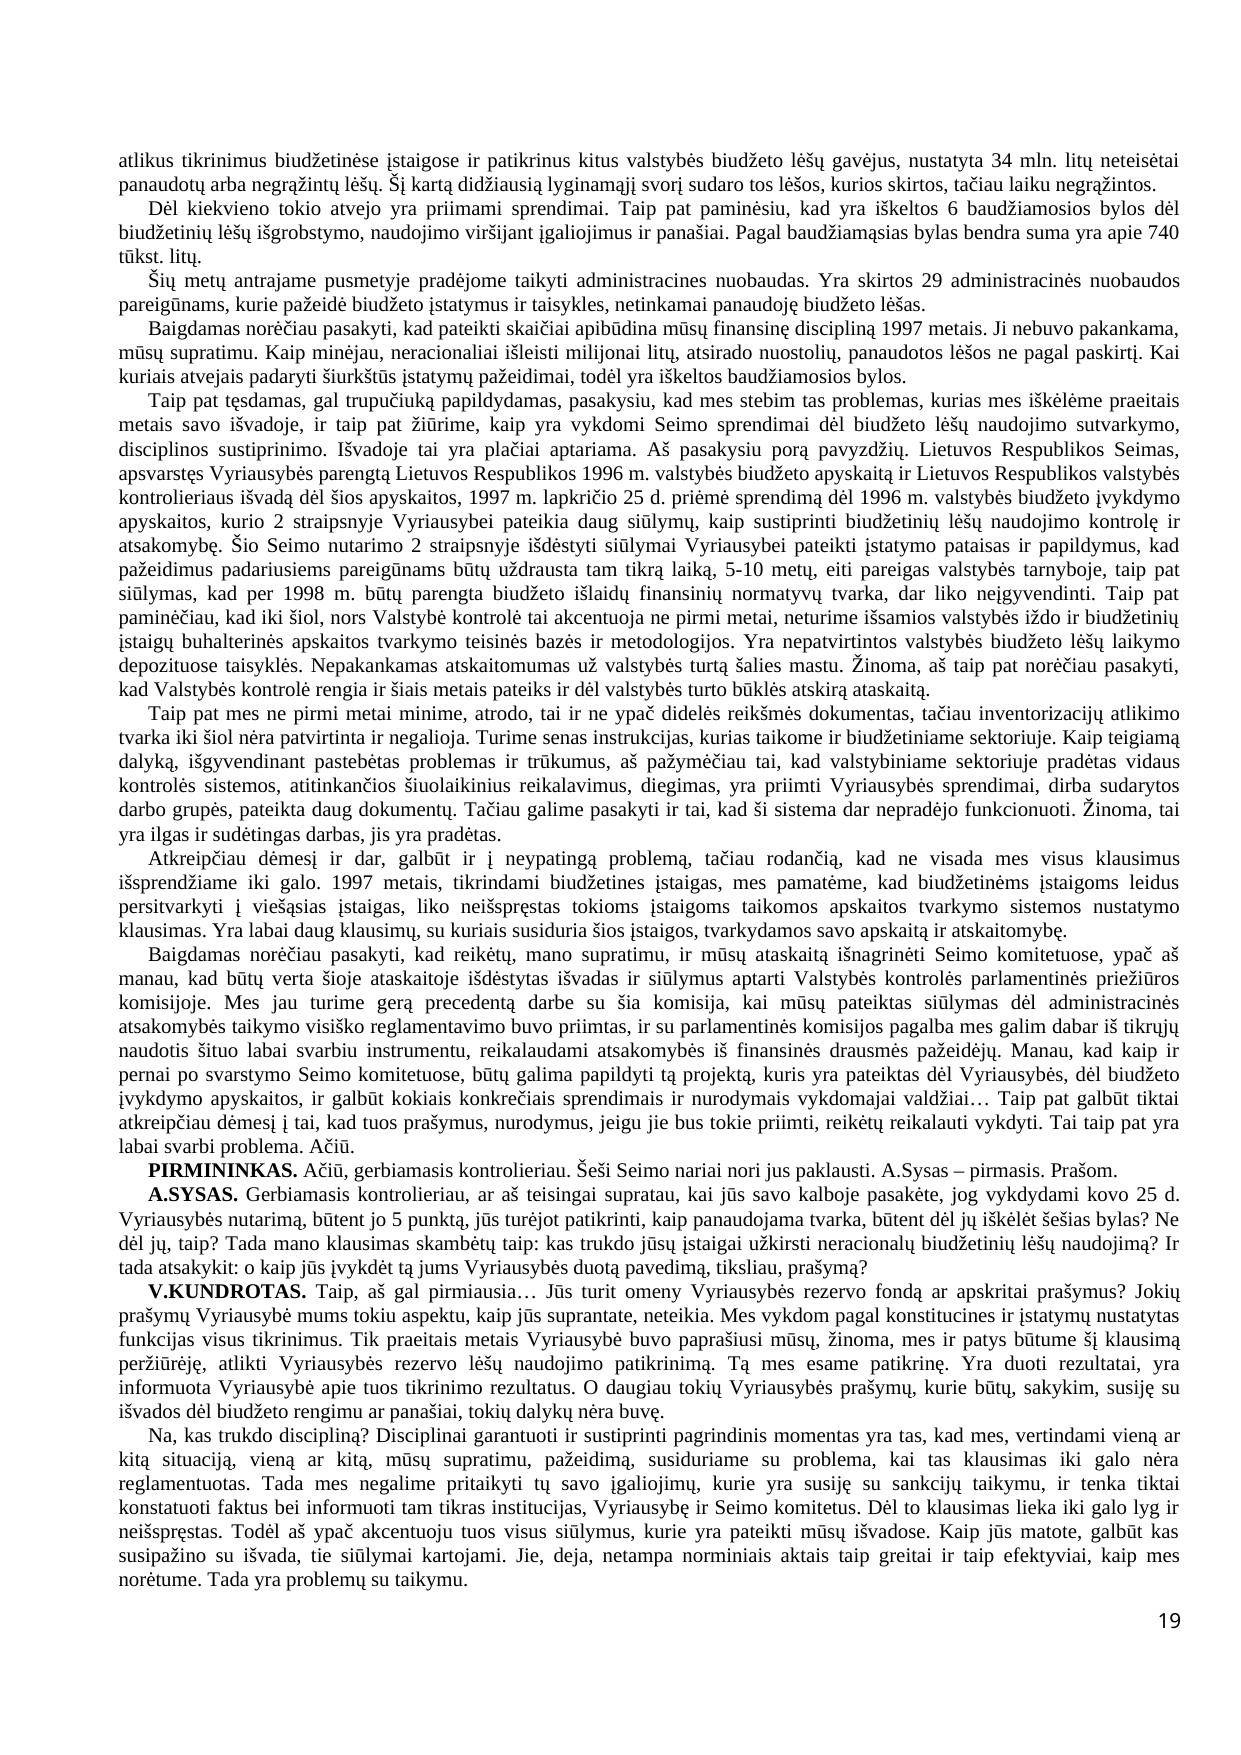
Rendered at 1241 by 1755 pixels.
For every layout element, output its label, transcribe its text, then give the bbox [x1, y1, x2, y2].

text V.KUNDROTAS. Taip, aš gal pirmiausia… Jūs turit omeny Vyriausybės rezervo fondą ar apskritai prašymus? Jokių prašymų Vyriausybė mums tokiu aspektu, kaip jūs suprantate, neteikia. Mes vykdom pagal konstitucines ir įstatymų nustatytas funkcijas visus tikrinimus. Tik praeitais metais Vyriausybė buvo paprašiusi mūsų, žinoma, mes ir patys būtume šį klausimą peržiūrėję, atlikti Vyriausybės rezervo lėšų naudojimo patikrinimą. Tą mes esame patikrinę. Yra duoti rezultatai, yra informuota Vyriausybė apie tuos tikrinimo rezultatus. O daugiau tokių Vyriausybės prašymų, kurie būtų, sakykim, susiję su išvados dėl biudžeto rengimu ar panašiai, tokių dalykų nėra buvę. [118, 1279, 1181, 1423]
text Šių metų antrajame pusmetyje pradėjome taikyti administracines nuobaudas. Yra skirtos 29 administracinės nuobaudos pareigūnams, kurie pažeidė biudžeto įstatymus ir taisykles, netinkamai panaudoję biudžeto lėšas. [118, 268, 1181, 316]
text Atkreipčiau dėmesį ir dar, galbūt ir į neypatingą problemą, tačiau rodančią, kad ne visada mes visus klausimus išsprendžiame iki galo. 1997 metais, tikrindami biudžetines įstaigas, mes pamatėme, kad biudžetinėms įstaigoms leidus persitvarkyti į viešąsias įstaigas, liko neišspręstas tokioms įstaigoms taikomos apskaitos tvarkymo sistemos nustatymo klausimas. Yra labai daug klausimų, su kuriais susiduria šios įstaigos, tvarkydamos savo apskaitą ir atskaitomybę. [118, 846, 1181, 942]
text Baigdamas norėčiau pasakyti, kad reikėtų, mano supratimu, ir mūsų ataskaitą išnagrinėti Seimo komitetuose, ypač aš manau, kad būtų verta šioje ataskaitoje išdėstytas išvadas ir siūlymus aptarti Valstybės kontrolės parlamentinės priežiūros komisijoje. Mes jau turime gerą precedentą darbe su šia komisija, kai mūsų pateiktas siūlymas dėl administracinės atsakomybės taikymo visiško reglamentavimo buvo priimtas, ir su parlamentinės komisijos pagalba mes galim dabar iš tikrųjų naudotis šituo labai svarbiu instrumentu, reikalaudami atsakomybės iš finansinės drausmės pažeidėjų. Manau, kad kaip ir pernai po svarstymo Seimo komitetuose, būtų galima papildyti tą projektą, kuris yra pateiktas dėl Vyriausybės, dėl biudžeto įvykdymo apyskaitos, ir galbūt kokiais konkrečiais sprendimais ir nurodymais vykdomajai valdžiai… Taip pat galbūt tiktai atkreipčiau dėmesį į tai, kad tuos prašymus, nurodymus, jeigu jie bus tokie priimti, reikėtų reikalauti vykdyti. Tai taip pat yra labai svarbi problema. Ačiū. [118, 942, 1181, 1158]
text Taip pat mes ne pirmi metai minime, atrodo, tai ir ne ypač didelės reikšmės dokumentas, tačiau inventorizacijų atlikimo tvarka iki šiol nėra patvirtinta ir negalioja. Turime senas instrukcijas, kurias taikome ir biudžetiniame sektoriuje. Kaip teigiamą dalyką, išgyvendinant pastebėtas problemas ir trūkumus, aš pažymėčiau tai, kad valstybiniame sektoriuje pradėtas vidaus kontrolės sistemos, atitinkančios šiuolaikinius reikalavimus, diegimas, yra priimti Vyriausybės sprendimai, dirba sudarytos darbo grupės, pateikta daug dokumentų. Tačiau galime pasakyti ir tai, kad ši sistema dar nepradėjo funkcionuoti. Žinoma, tai yra ilgas ir sudėtingas darbas, jis yra pradėtas. [118, 701, 1181, 846]
text atlikus tikrinimus biudžetinėse įstaigose ir patikrinus kitus valstybės biudžeto lėšų gavėjus, nustatyta 34 mln. litų neteisėtai panaudotų arba negrąžintų lėšų. Šį kartą didžiausią lyginamąjį svorį sudaro tos lėšos, kurios skirtos, tačiau laiku negrąžintos. [118, 148, 1181, 196]
text Dėl kiekvieno tokio atvejo yra priimami sprendimai. Taip pat paminėsiu, kad yra iškeltos 6 baudžiamosios bylos dėl biudžetinių lėšų išgrobstymo, naudojimo viršijant įgaliojimus ir panašiai. Pagal baudžiamąsias bylas bendra suma yra apie 740 tūkst. litų. [118, 196, 1181, 268]
text A.SYSAS. Gerbiamasis kontrolieriau, ar aš teisingai supratau, kai jūs savo kalboje pasakėte, jog vykdydami kovo 25 d. Vyriausybės nutarimą, būtent jo 5 punktą, jūs turėjot patikrinti, kaip panaudojama tvarka, būtent dėl jų iškėlėt šešias bylas? Ne dėl jų, taip? Tada mano klausimas skambėtų taip: kas trukdo jūsų įstaigai užkirsti neracionalų biudžetinių lėšų naudojimą? Ir tada atsakykit: o kaip jūs įvykdėt tą jums Vyriausybės duotą pavedimą, tiksliau, prašymą? [118, 1182, 1181, 1279]
text Baigdamas norėčiau pasakyti, kad pateikti skaičiai apibūdina mūsų finansinę discipliną 1997 metais. Ji nebuvo pakankama, mūsų supratimu. Kaip minėjau, neracionaliai išleisti milijonai litų, atsirado nuostolių, panaudotos lėšos ne pagal paskirtį. Kai kuriais atvejais padaryti šiurkštūs įstatymų pažeidimai, todėl yra iškeltos baudžiamosios bylos. [118, 316, 1181, 388]
text Taip pat tęsdamas, gal trupučiuką papildydamas, pasakysiu, kad mes stebim tas problemas, kurias mes iškėlėme praeitais metais savo išvadoje, ir taip pat žiūrime, kaip yra vykdomi Seimo sprendimai dėl biudžeto lėšų naudojimo sutvarkymo, disciplinos sustiprinimo. Išvadoje tai yra plačiai aptariama. Aš pasakysiu porą pavyzdžių. Lietuvos Respublikos Seimas, apsvarstęs Vyriausybės parengtą Lietuvos Respublikos 1996 m. valstybės biudžeto apyskaitą ir Lietuvos Respublikos valstybės kontrolieriaus išvadą dėl šios apyskaitos, 1997 m. lapkričio 25 d. priėmė sprendimą dėl 1996 m. valstybės biudžeto įvykdymo apyskaitos, kurio 2 straipsnyje Vyriausybei pateikia daug siūlymų, kaip sustiprinti biudžetinių lėšų naudojimo kontrolę ir atsakomybę. Šio Seimo nutarimo 2 straipsnyje išdėstyti siūlymai Vyriausybei pateikti įstatymo pataisas ir papildymus, kad pažeidimus padariusiems pareigūnams būtų uždrausta tam tikrą laiką, 5-10 metų, eiti pareigas valstybės tarnyboje, taip pat siūlymas, kad per 1998 m. būtų parengta biudžeto išlaidų finansinių normatyvų tvarka, dar liko neįgyvendinti. Taip pat paminėčiau, kad iki šiol, nors Valstybė kontrolė tai akcentuoja ne pirmi metai, neturime išsamios valstybės iždo ir biudžetinių įstaigų buhalterinės apskaitos tvarkymo teisinės bazės ir metodologijos. Yra nepatvirtintos valstybės biudžeto lėšų laikymo depozituose taisyklės. Nepakankamas atskaitomumas už valstybės turtą šalies mastu. Žinoma, aš taip pat norėčiau pasakyti, kad Valstybės kontrolė rengia ir šiais metais pateiks ir dėl valstybės turto būklės atskirą ataskaitą. [118, 388, 1181, 701]
text PIRMININKAS. Ačiū, gerbiamasis kontrolieriau. Šeši Seimo nariai nori jus paklausti. A.Sysas – pirmasis. Prašom. [118, 1158, 1181, 1182]
text Na, kas trukdo discipliną? Disciplinai garantuoti ir sustiprinti pagrindinis momentas yra tas, kad mes, vertindami vieną ar kitą situaciją, vieną ar kitą, mūsų supratimu, pažeidimą, susiduriame su problema, kai tas klausimas iki galo nėra reglamentuotas. Tada mes negalime pritaikyti tų savo įgaliojimų, kurie yra susiję su sankcijų taikymu, ir tenka tiktai konstatuoti faktus bei informuoti tam tikras institucijas, Vyriausybę ir Seimo komitetus. Dėl to klausimas lieka iki galo lyg ir neišspręstas. Todėl aš ypač akcentuoju tuos visus siūlymus, kurie yra pateikti mūsų išvadose. Kaip jūs matote, galbūt kas susipažino su išvada, tie siūlymai kartojami. Jie, deja, netampa norminiais aktais taip greitai ir taip efektyviai, kaip mes norėtume. Tada yra problemų su taikymu. [118, 1423, 1181, 1591]
